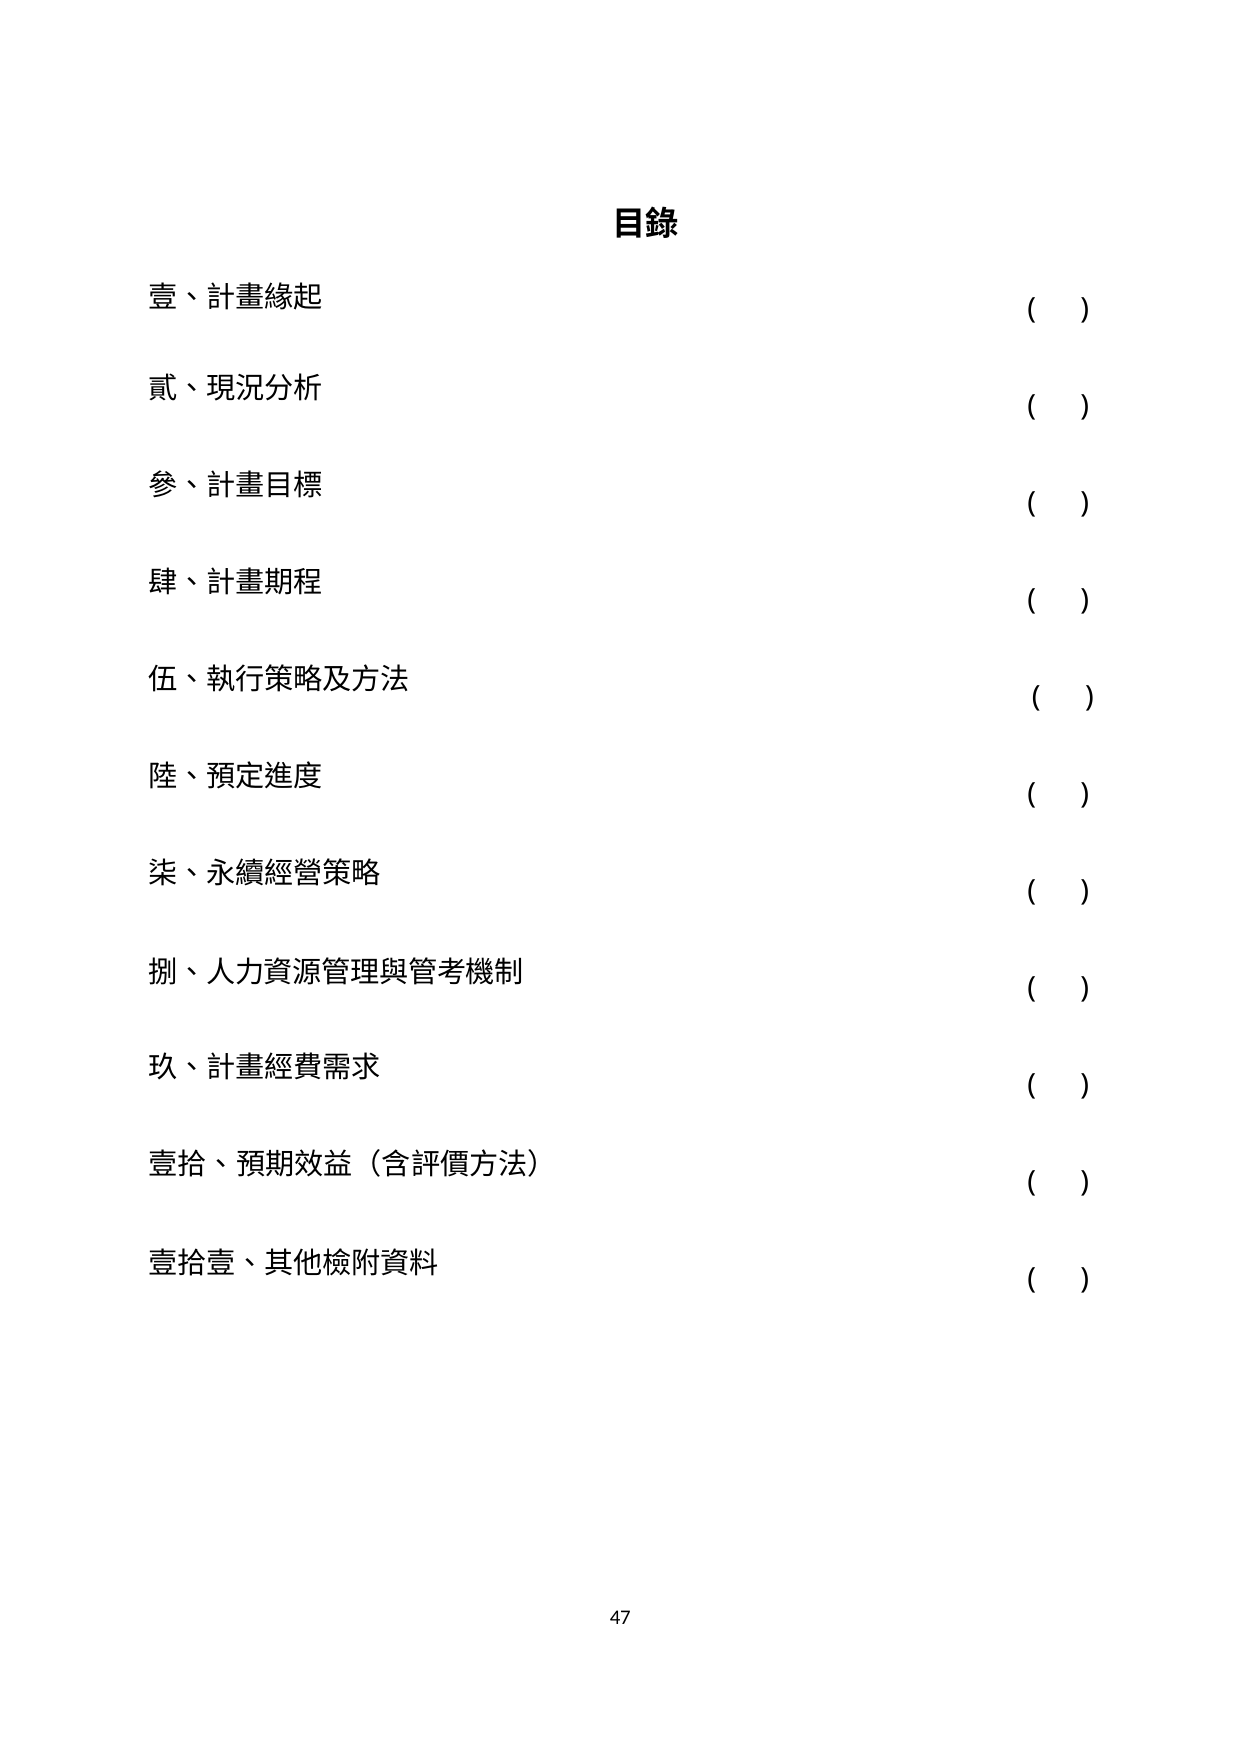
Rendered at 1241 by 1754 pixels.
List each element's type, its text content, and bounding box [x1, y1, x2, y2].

list 目錄 [237, 183, 1053, 258]
table_cell 陸、預定進度 [143, 733, 1014, 829]
table_cell ( ) [1014, 538, 1099, 636]
table_cell 壹拾壹、其他檢附資料 [143, 1218, 1014, 1315]
table_cell ( ) [1014, 830, 1099, 927]
table_cell ( ) [1014, 1121, 1099, 1218]
table_cell 壹拾、預期效益（含評價方法） [143, 1121, 1014, 1218]
table_cell 參、計畫目標 [143, 441, 1014, 538]
table_header ( ) [1014, 258, 1099, 344]
table_cell ( ) [1014, 733, 1099, 829]
table_cell 捌、人力資源管理與管考機制 [143, 927, 1014, 1023]
table_cell ( ) [1014, 927, 1099, 1023]
table_cell 柒、永續經營策略 [143, 830, 1014, 927]
table_cell 貳、現況分析 [143, 344, 1014, 441]
table_cell 伍、執行策略及方法 [143, 636, 1014, 732]
table_cell 肆、計畫期程 [143, 538, 1014, 636]
table_cell ( ) [1014, 1024, 1099, 1121]
table_cell 玖、計畫經費需求 [143, 1024, 1014, 1121]
table_cell ( ) [1014, 1218, 1099, 1315]
table_cell ( ) [1014, 344, 1099, 441]
table_cell ( ) [1014, 441, 1099, 538]
table_cell ( ) [1014, 636, 1099, 732]
table_header 壹、計畫緣起 [143, 258, 1014, 344]
